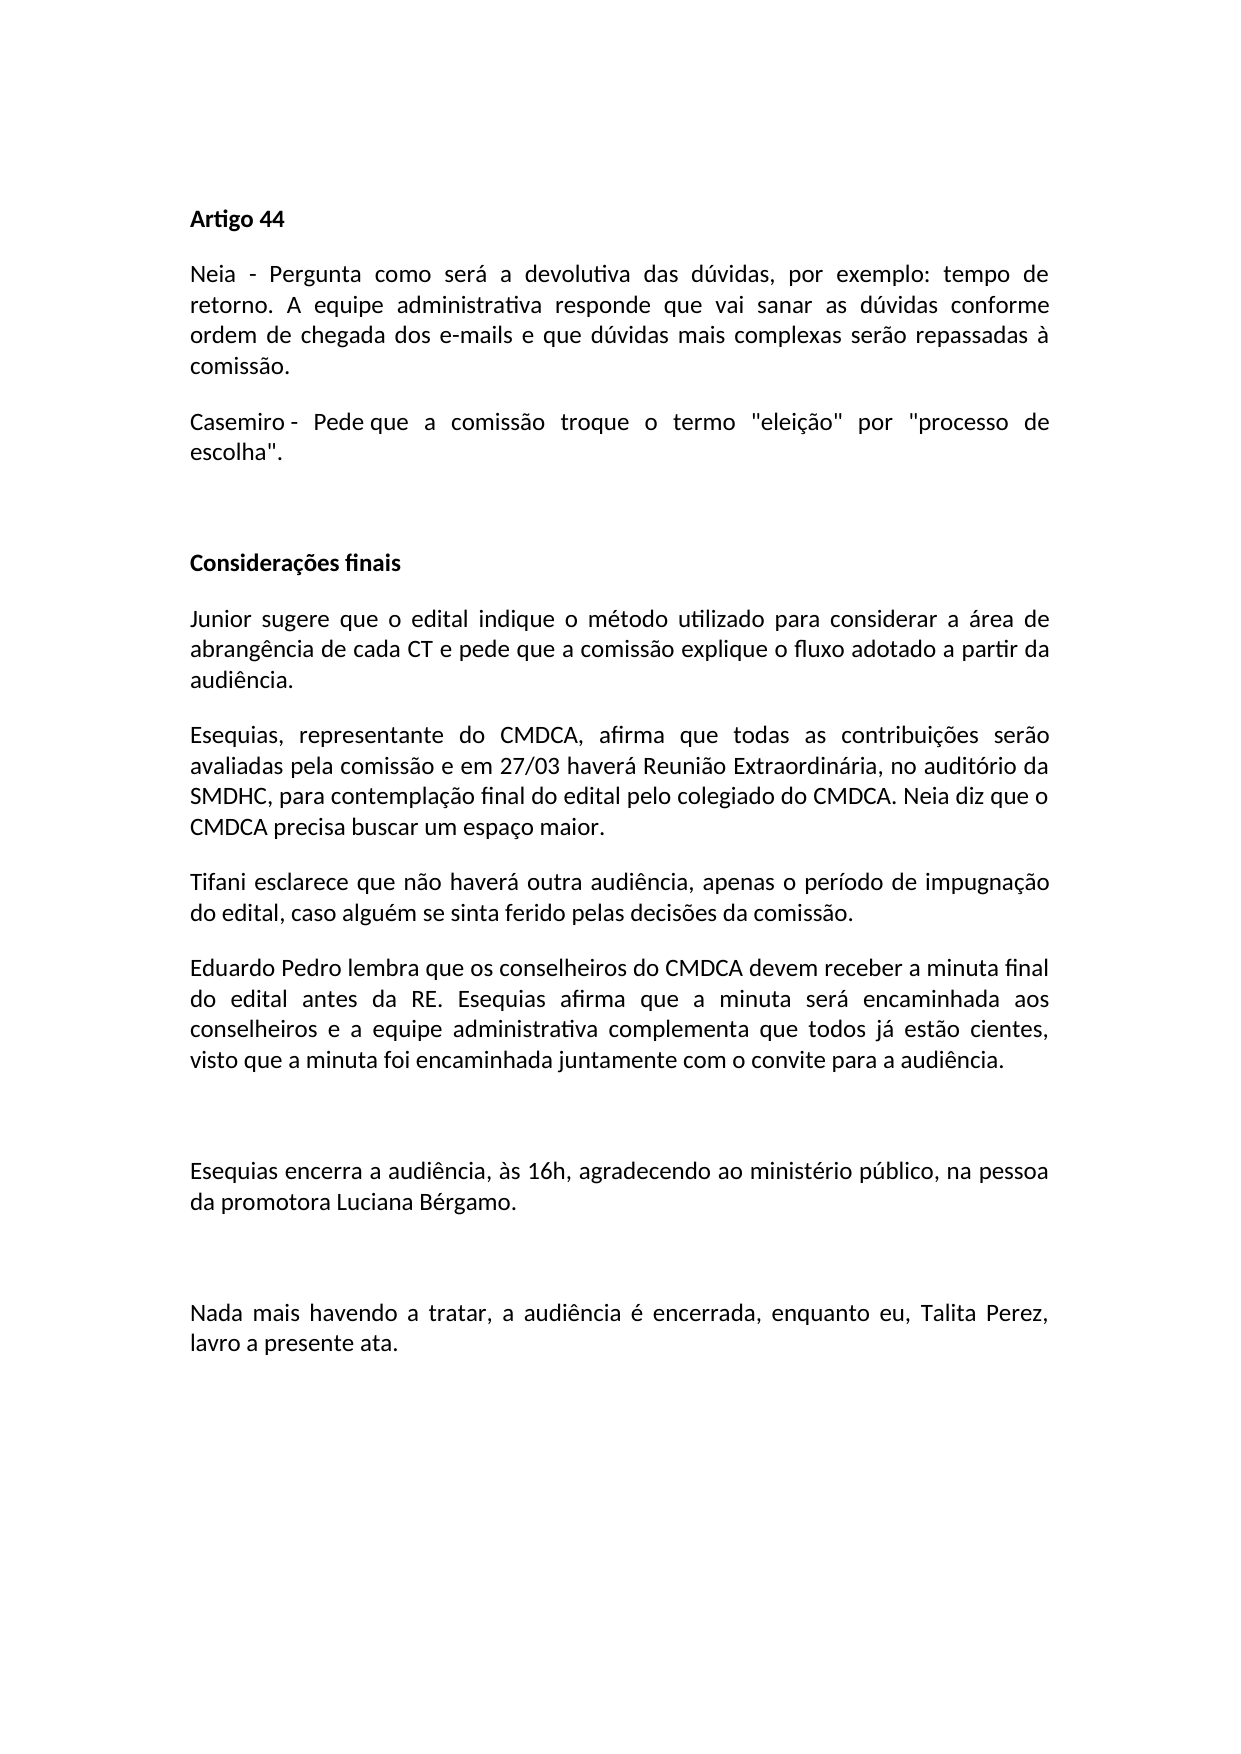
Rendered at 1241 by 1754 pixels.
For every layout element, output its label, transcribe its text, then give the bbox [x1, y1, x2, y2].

text Casemiro - Pede que a comissão troque o termo "eleição" por "processo de escolha". [190, 406, 1051, 467]
text Junior sugere que o edital indique o método utilizado para considerar a área de abrangência de cada CT e pede que a comissão explique o fluxo adotado a partir da audiência. [190, 603, 1051, 694]
text Esequias encerra a audiência, às 16h, agradecendo ao ministério público, na pessoa da promotora Luciana Bérgamo. [190, 1155, 1051, 1216]
text Nada mais havendo a tratar, a audiência é encerrada, enquanto eu, Talita Perez, lavro a presente ata. [190, 1297, 1051, 1358]
text Tifani esclarece que não haverá outra audiência, apenas o período de impugnação do edital, caso alguém se sinta ferido pelas decisões da comissão. [190, 866, 1051, 927]
text Neia - Pergunta como será a devolutiva das dúvidas, por exemplo: tempo de retorno. A equipe administrativa responde que vai sanar as dúvidas conforme ordem de chegada dos e-mails e que dúvidas mais complexas serão repassadas à comissão. [190, 259, 1051, 381]
text Artigo 44 [190, 203, 1051, 234]
text Considerações finais [190, 547, 1051, 578]
text Esequias, representante do CMDCA, afirma que todas as contribuições serão avaliadas pela comissão e em 27/03 haverá Reunião Extraordinária, no auditório da SMDHC, para contemplação final do edital pelo colegiado do CMDCA. Neia diz que o CMDCA precisa buscar um espaço maior. [190, 719, 1051, 841]
text Eduardo Pedro lembra que os conselheiros do CMDCA devem receber a minuta final do edital antes da RE. Esequias afirma que a minuta será encaminhada aos conselheiros e a equipe administrativa complementa que todos já estão cientes, visto que a minuta foi encaminhada juntamente com o convite para a audiência. [190, 952, 1051, 1074]
